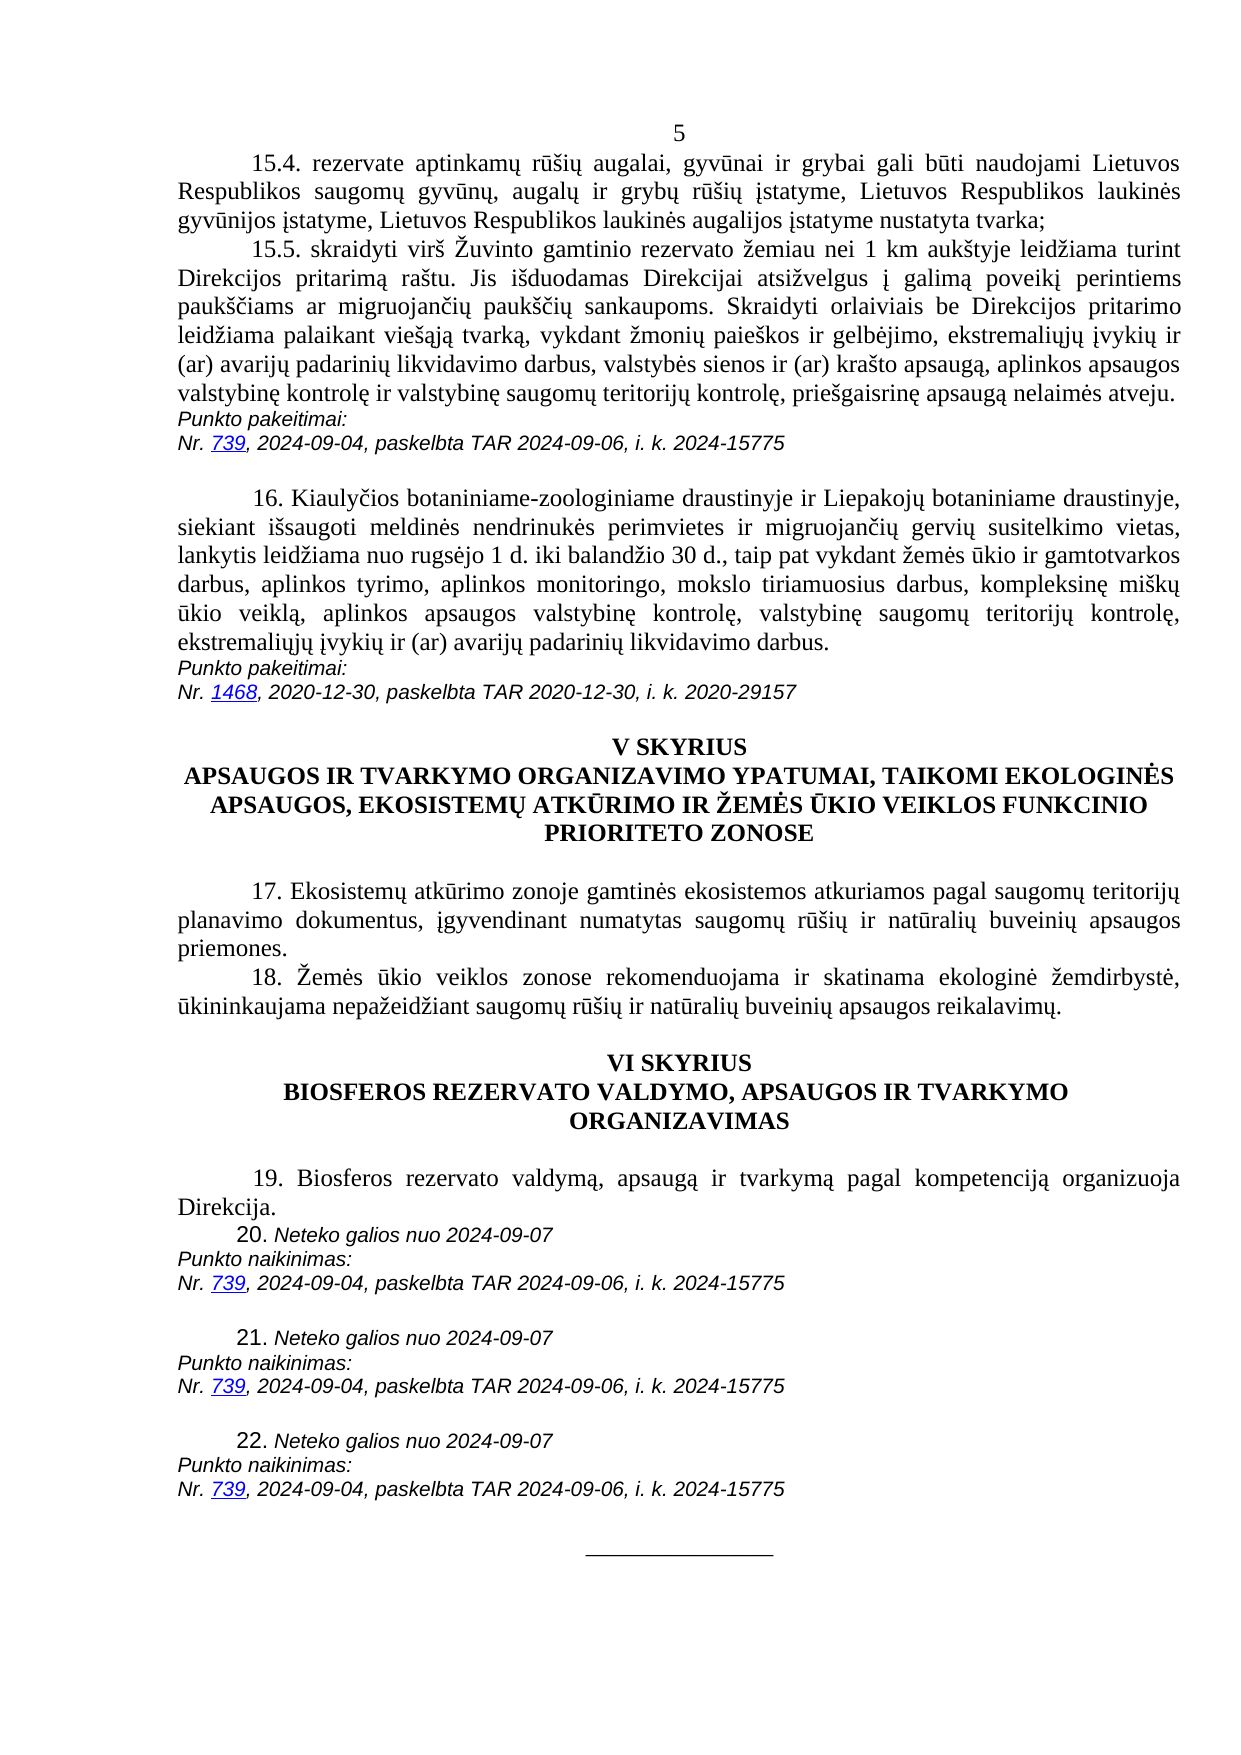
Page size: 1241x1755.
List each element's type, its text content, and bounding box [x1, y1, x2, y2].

text 15.5. skraidyti virš Žuvinto gamtinio rezervato žemiau nei 1 km aukštyje leidžiama turint Direkcijos pritarimą raštu. Jis išduodamas Direkcijai atsižvelgus į galimą poveikį perintiems paukščiams ar migruojančių paukščių sankaupoms. Skraidyti orlaiviais be Direkcijos pritarimo leidžiama palaikant viešąją tvarką, vykdant žmonių paieškos ir gelbėjimo, ekstremaliųjų įvykių ir (ar) avarijų padarinių likvidavimo darbus, valstybės sienos ir (ar) krašto apsaugą, aplinkos apsaugos valstybinę kontrolę ir valstybinę saugomų teritorijų kontrolę, priešgaisrinę apsaugą nelaimės atveju. [177, 234, 1181, 406]
text _______________ [177, 1530, 1181, 1559]
text 16. Kiaulyčios botaniniame-zoologiniame draustinyje ir Liepakojų botaniniame draustinyje, siekiant išsaugoti meldinės nendrinukės perimvietes ir migruojančių gervių susitelkimo vietas, lankytis leidžiama nuo rugsėjo 1 d. iki balandžio 30 d., taip pat vykdant žemės ūkio ir gamtotvarkos darbus, aplinkos tyrimo, aplinkos monitoringo, mokslo tiriamuosius darbus, kompleksinę miškų ūkio veiklą, aplinkos apsaugos valstybinę kontrolę, valstybinę saugomų teritorijų kontrolę, ekstremaliųjų įvykių ir (ar) avarijų padarinių likvidavimo darbus. [177, 483, 1181, 656]
text Punkto naikinimas: [177, 1350, 1181, 1374]
text Punkto pakeitimai: [177, 656, 1181, 679]
text Punkto naikinimas: [177, 1247, 1181, 1271]
text Punkto pakeitimai: [177, 406, 1181, 430]
text 19. Biosferos rezervato valdymą, apsaugą ir tvarkymą pagal kompetenciją organizuoja Direkcija. [177, 1163, 1181, 1221]
text 20. Neteko galios nuo 2024-09-07 [177, 1221, 1181, 1247]
text V skyrius [177, 732, 1181, 761]
text Nr. 739, 2024-09-04, paskelbta TAR 2024-09-06, i. k. 2024-15775 [177, 430, 1181, 454]
text BIOSFEROS REZERVATO VALDYMO, APSAUGOS IR TVARKYMO [177, 1077, 1181, 1106]
text Nr. 1468, 2020-12-30, paskelbta TAR 2020-12-30, i. k. 2020-29157 [177, 679, 1181, 703]
text APSAUGOS IR TVARKYMO ORGANIZAVIMO YPATUMAI, TAIKOMI ekologinės apsaugos, ekosistemų atkūrimo ir žemės ūkio veiklos funkcinio prioriteto zonoSE [177, 761, 1181, 847]
text 21. Neteko galios nuo 2024-09-07 [177, 1324, 1181, 1350]
text 15.4. rezervate aptinkamų rūšių augalai, gyvūnai ir grybai gali būti naudojami Lietuvos Respublikos saugomų gyvūnų, augalų ir grybų rūšių įstatyme, Lietuvos Respublikos laukinės gyvūnijos įstatyme, Lietuvos Respublikos laukinės augalijos įstatyme nustatyta tvarka; [177, 148, 1181, 234]
text Punkto naikinimas: [177, 1453, 1181, 1477]
text 22. Neteko galios nuo 2024-09-07 [177, 1427, 1181, 1453]
text 18. Žemės ūkio veiklos zonose rekomenduojama ir skatinama ekologinė žemdirbystė, ūkininkaujama nepažeidžiant saugomų rūšių ir natūralių buveinių apsaugos reikalavimų. [177, 962, 1181, 1020]
text Nr. 739, 2024-09-04, paskelbta TAR 2024-09-06, i. k. 2024-15775 [177, 1271, 1181, 1295]
text ORGANIZAVIMAS [177, 1106, 1181, 1135]
text 17. Ekosistemų atkūrimo zonoje gamtinės ekosistemos atkuriamos pagal saugomų teritorijų planavimo dokumentus, įgyvendinant numatytas saugomų rūšių ir natūralių buveinių apsaugos priemones. [177, 876, 1181, 962]
text Nr. 739, 2024-09-04, paskelbta TAR 2024-09-06, i. k. 2024-15775 [177, 1374, 1181, 1398]
text VI SKYRIUS [177, 1048, 1181, 1077]
text Nr. 739, 2024-09-04, paskelbta TAR 2024-09-06, i. k. 2024-15775 [177, 1477, 1181, 1501]
